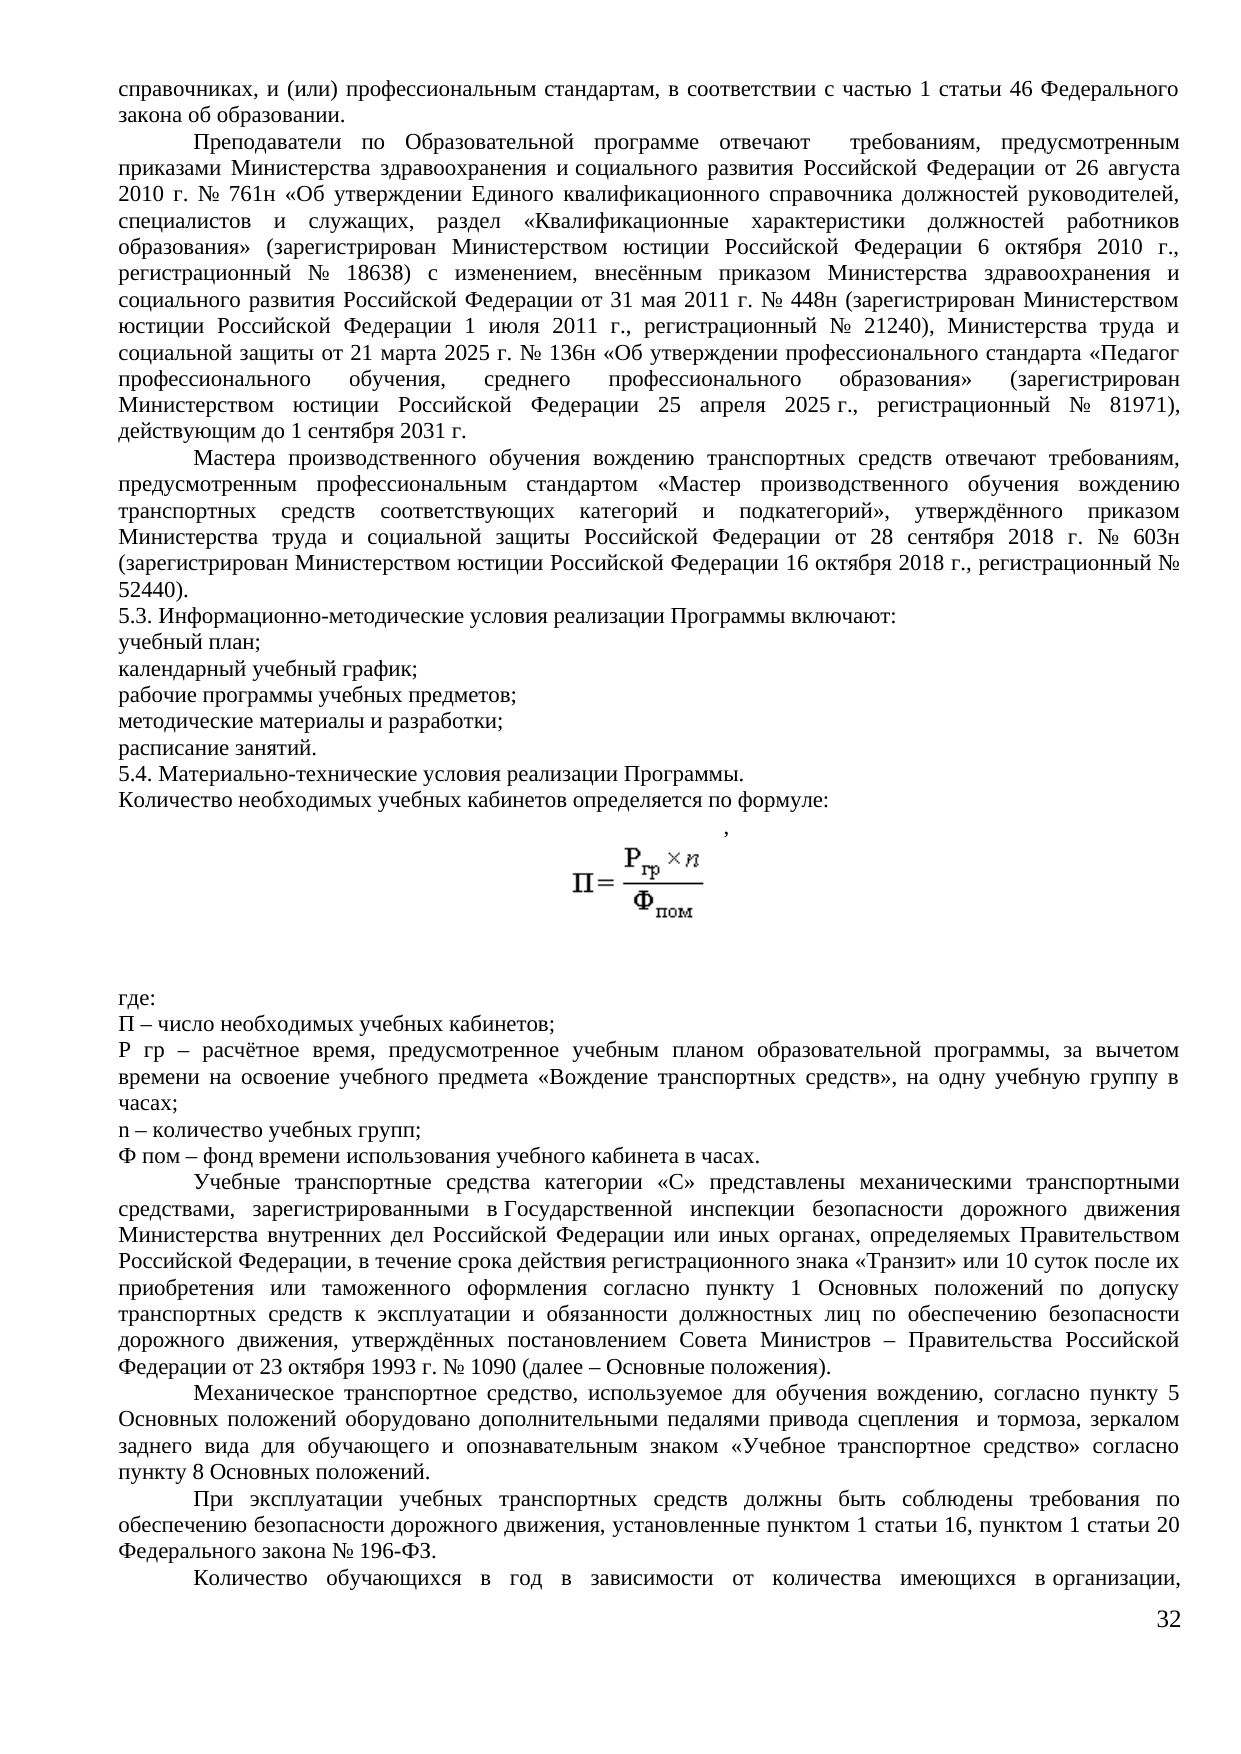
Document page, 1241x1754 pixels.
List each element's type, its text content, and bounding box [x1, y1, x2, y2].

text Количество необходимых учебных кабинетов определяется по формуле: [118, 787, 1181, 813]
text 5.3. Информационно-методические условия реализации Программы включают: [118, 602, 1181, 628]
text расписание занятий. [118, 734, 1181, 760]
text Механическое транспортное средство, используемое для обучения вождению, согласно пункту 5 Основных положений оборудовано дополнительными педалями привода сцепления и тормоза, зеркалом заднего вида для обучающего и опознавательным знаком «Учебное транспортное средство» согласно пункту 8 Основных положений. [118, 1379, 1181, 1484]
text Р гр – расчётное время, предусмотренное учебным планом образовательной программы, за вычетом времени на освоение учебного предмета «Вождение транспортных средств», на одну учебную группу в часах; [118, 1037, 1181, 1116]
text , [118, 813, 1181, 931]
text справочниках, и (или) профессиональным стандартам, в соответствии с частью 1 статьи 46 Федерального закона об образовании. [118, 75, 1181, 128]
text При эксплуатации учебных транспортных средств должны быть соблюдены требования по обеспечению безопасности дорожного движения, установленные пунктом 1 статьи 16, пунктом 1 статьи 20 Федерального закона № 196-ФЗ. [118, 1484, 1181, 1564]
text календарный учебный график; [118, 655, 1181, 681]
text Преподаватели по Образовательной программе отвечают требованиям, предусмотренным приказами Министерства здравоохранения и социального развития Российской Федерации от 26 августа 2010 г. № 761н «Об утверждении Единого квалификационного справочника должностей руководителей, специалистов и служащих, раздел «Квалификационные характеристики должностей работников образования» (зарегистрирован Министерством юстиции Российской Федерации 6 октября 2010 г., регистрационный № 18638) с изменением, внесённым приказом Министерства здравоохранения и социального развития Российской Федерации от 31 мая 2011 г. № 448н (зарегистрирован Министерством юстиции Российской Федерации 1 июля 2011 г., регистрационный № 21240), Министерства труда и социальной защиты от 21 марта 2025 г. № 136н «Об утверждении профессионального стандарта «Педагог профессионального обучения, среднего профессионального образования» (зарегистрирован Министерством юстиции Российской Федерации 25 апреля 2025 г., регистрационный № 81971), действующим до 1 сентября 2031 г. [118, 128, 1181, 444]
text Количество обучающихся в год в зависимости от количества имеющихся в организации, [118, 1564, 1181, 1590]
text n – количество учебных групп; [118, 1116, 1181, 1142]
text учебный план; [118, 628, 1181, 655]
text Учебные транспортные средства категории «С» представлены механическими транспортными средствами, зарегистрированными в Государственной инспекции безопасности дорожного движения Министерства внутренних дел Российской Федерации или иных органах, определяемых Правительством Российской Федерации, в течение срока действия регистрационного знака «Транзит» или 10 суток после их приобретения или таможенного оформления согласно пункту 1 Основных положений по допуску транспортных средств к эксплуатации и обязанности должностных лиц по обеспечению безопасности дорожного движения, утверждённых постановлением Совета Министров – Правительства Российской Федерации от 23 октября 1993 г. № 1090 (далее – Основные положения). [118, 1168, 1181, 1379]
text 5.4. Материально-технические условия реализации Программы. [118, 760, 1181, 787]
text рабочие программы учебных предметов; [118, 681, 1181, 707]
text П – число необходимых учебных кабинетов; [118, 1010, 1181, 1037]
text где: [118, 984, 1181, 1010]
text методические материалы и разработки; [118, 707, 1181, 734]
text Ф пом – фонд времени использования учебного кабинета в часах. [118, 1142, 1181, 1168]
text Мастера производственного обучения вождению транспортных средств отвечают требованиям, предусмотренным профессиональным стандартом «Мастер производственного обучения вождению транспортных средств соответствующих категорий и подкатегорий», утверждённого приказом Министерства труда и социальной защиты Российской Федерации от 28 сентября 2018 г. № 603н (зарегистрирован Министерством юстиции Российской Федерации 16 октября 2018 г., регистрационный № 52440). [118, 444, 1181, 602]
